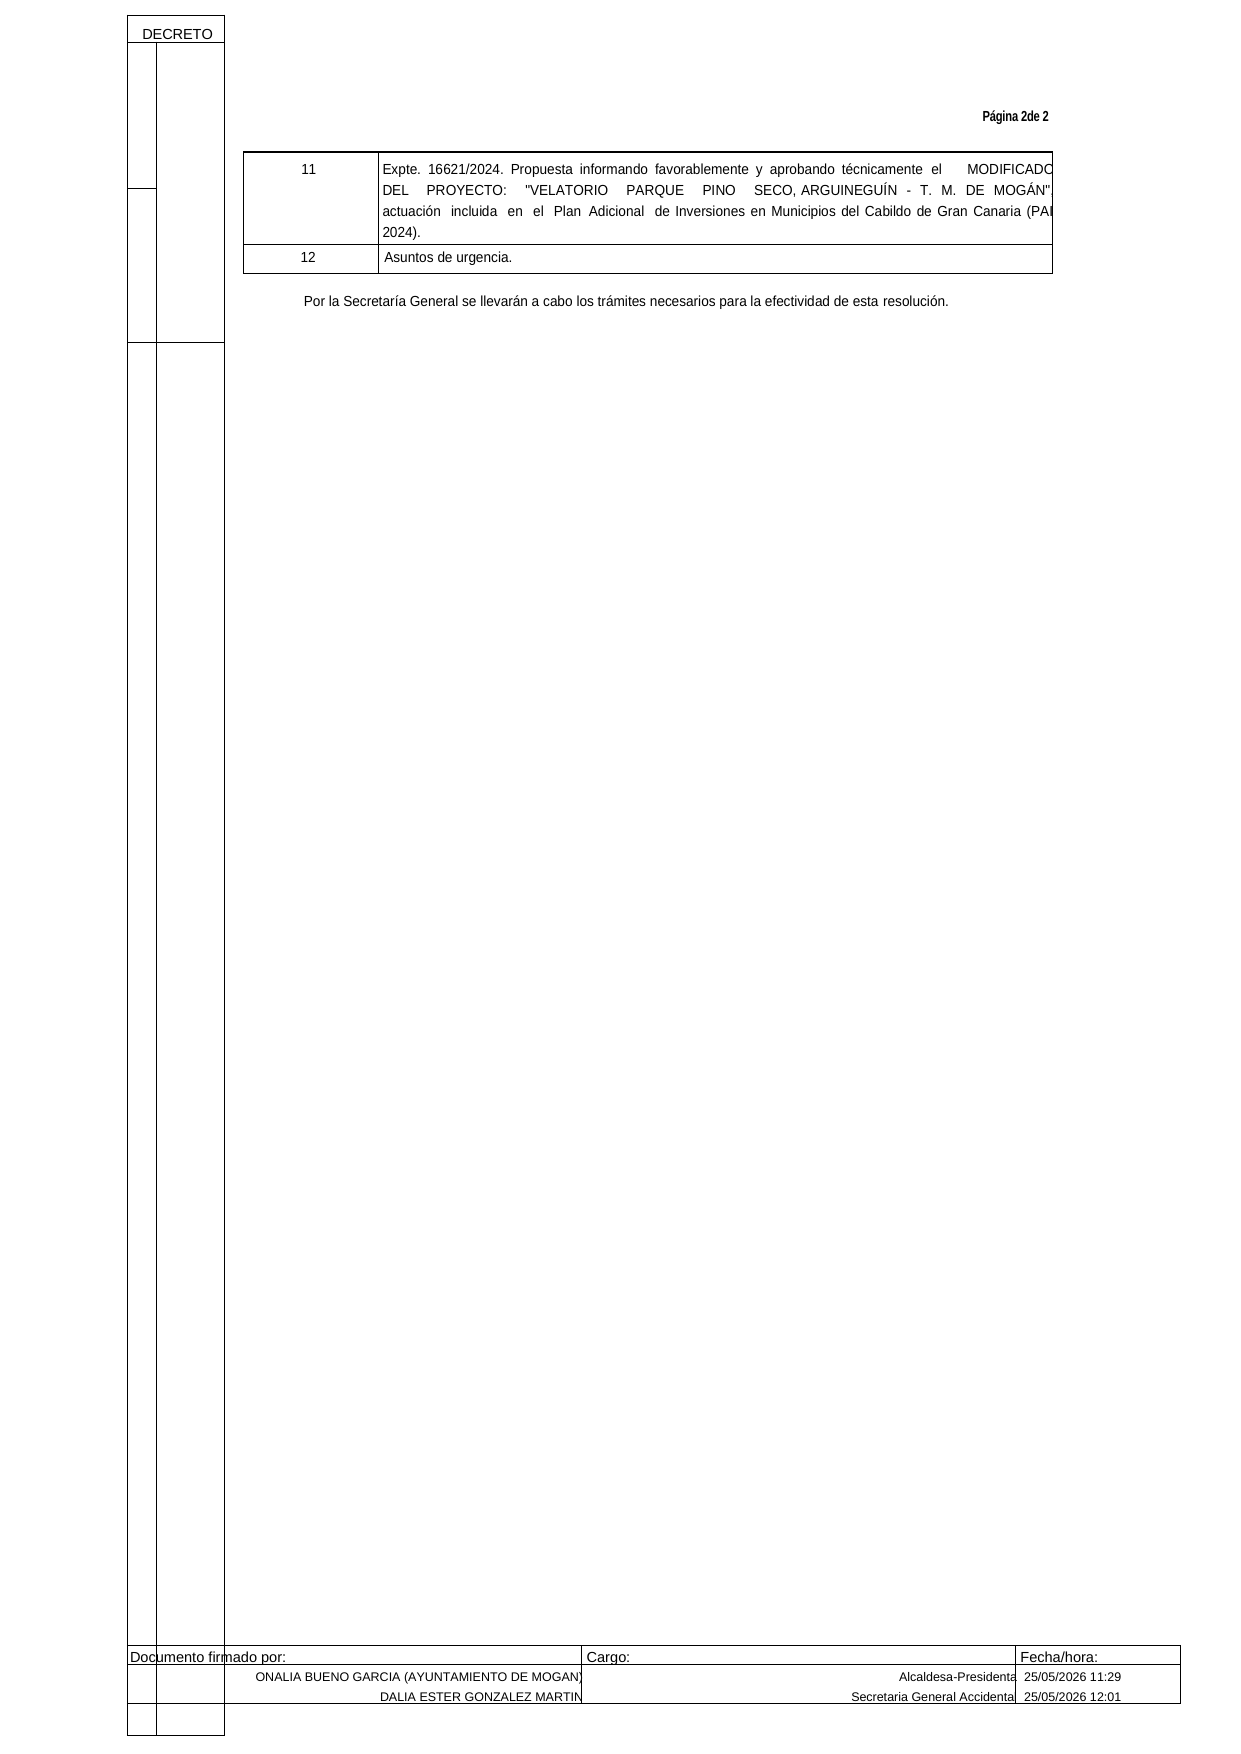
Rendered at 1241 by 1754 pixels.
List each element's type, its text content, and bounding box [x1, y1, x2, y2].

table_cell Asuntos de urgencia. [379, 245, 1052, 273]
table_cell ONALIA BUENO GARCIA (AYUNTAMIENTO DE MOGAN) DALIA ESTER GONZALEZ MARTIN [128, 1665, 581, 1703]
table_cell [157, 1704, 224, 1735]
text Página 2de 2 [982, 108, 1188, 124]
table_header Fecha/hora: [1016, 1646, 1180, 1663]
table_header DECRETO [128, 16, 224, 42]
table_cell 25/05/2026 11:29 25/05/2026 12:01 [1016, 1665, 1180, 1703]
table_header Documento firmado por: [128, 1646, 581, 1663]
text Por la Secretaría General se llevarán a cabo los trámites necesarios para la efectividad de esta resolución. [242, 290, 1063, 311]
table_cell [157, 343, 224, 1645]
table_cell [128, 189, 156, 342]
table_cell 12 [244, 245, 378, 273]
table_header 11 [244, 153, 378, 244]
table_cell [128, 1704, 156, 1735]
table_cell [128, 343, 156, 1645]
table_header Expte. 16621/2024. Propuesta informando favorablemente y aprobando técnicamente el MODIFICADO DEL PROYECTO: "VELATORIO PARQUE PINO SECO, ARGUINEGUÍN - T. M. DE MOGÁN", actuación incluida en el Plan Adicional de Inversiones en Municipios del Cabildo de Gran Canaria (PAI 2024). [379, 153, 1052, 244]
table_cell [128, 43, 156, 187]
table_cell Alcaldesa-Presidenta Secretaria General Accidental [582, 1665, 1015, 1703]
table_cell [157, 43, 224, 342]
table_header Cargo: [582, 1646, 1015, 1663]
